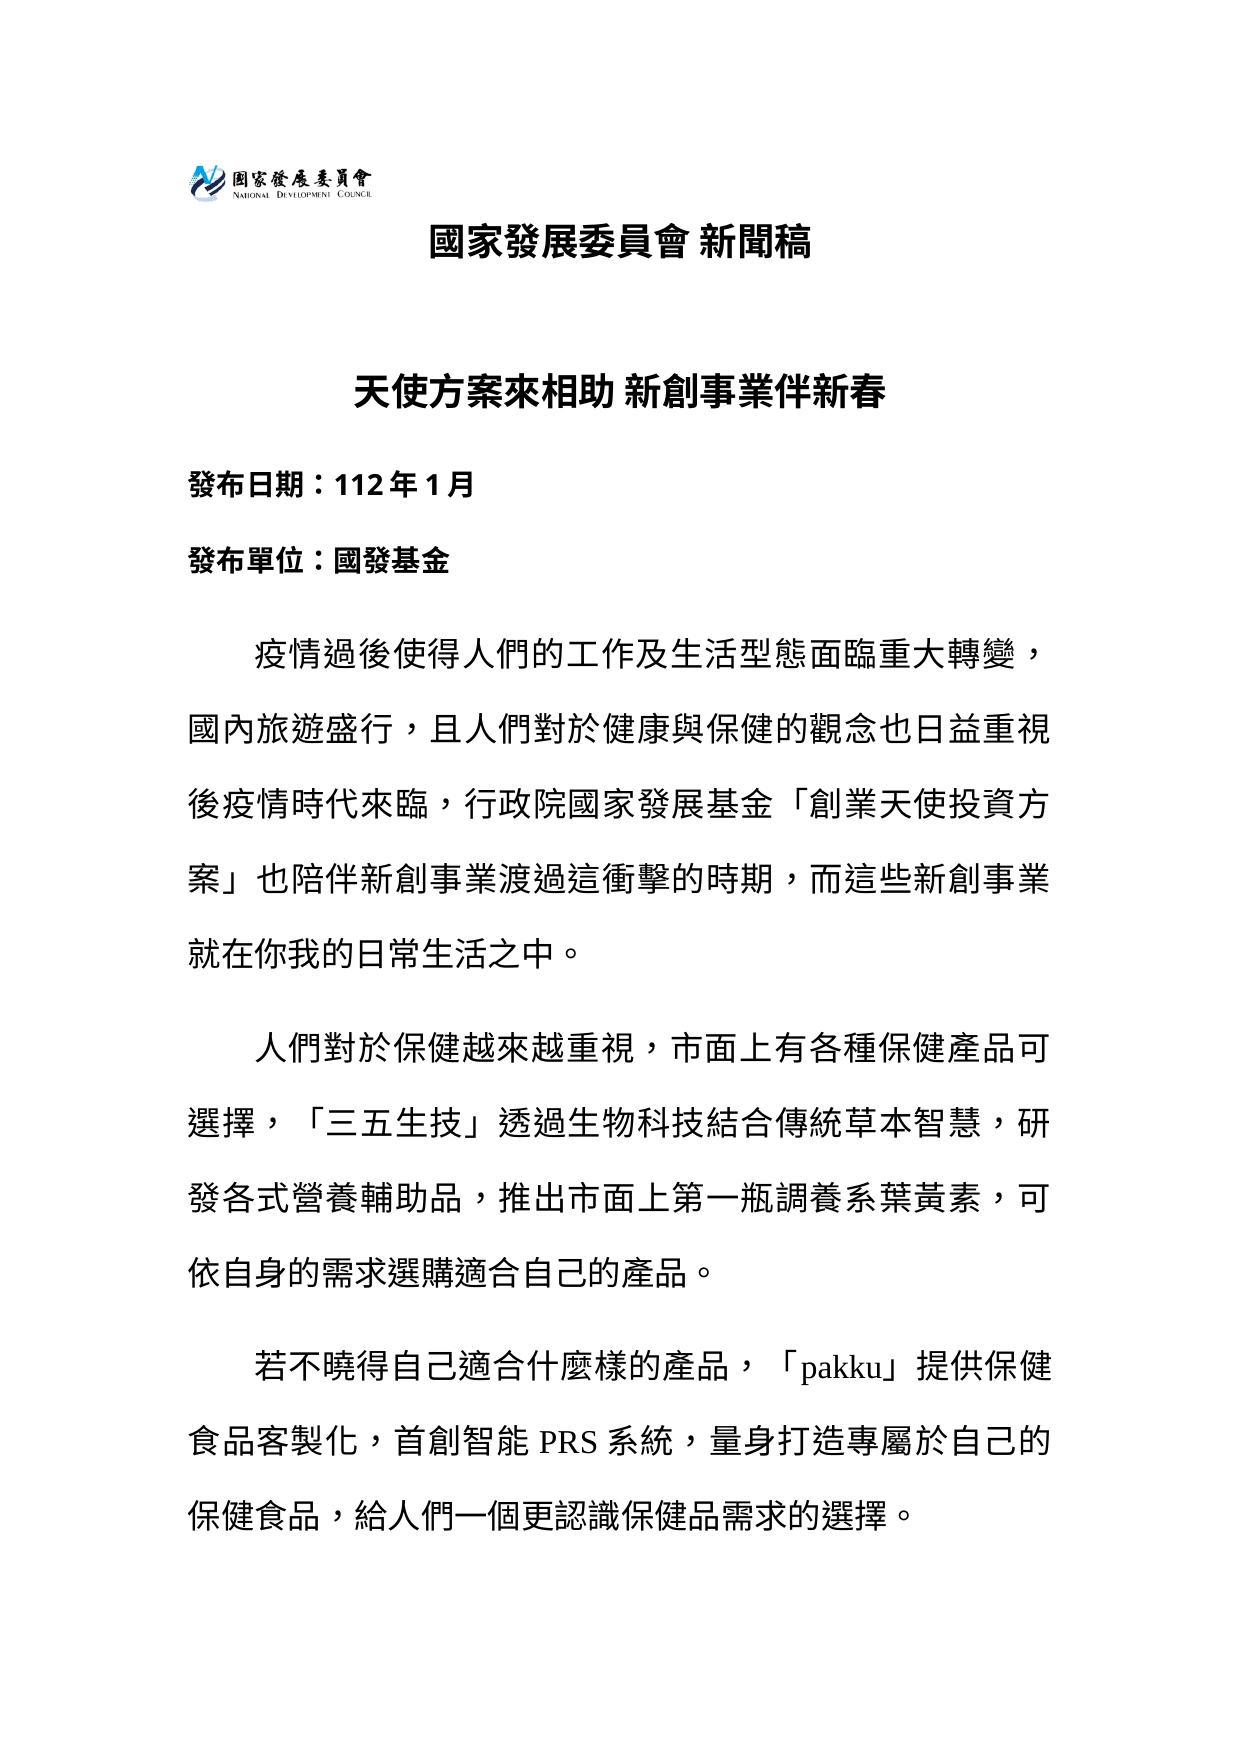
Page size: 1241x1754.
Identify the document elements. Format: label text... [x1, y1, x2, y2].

text 人們對於保健越來越重視，市面上有各種保健產品可選擇，「三五生技」透過生物科技結合傳統草本智慧，研發各式營養輔助品，推出市面上第一瓶調養系葉黃素，可依自身的需求選購適合自己的產品。 [187, 1008, 1053, 1308]
text 疫情過後使得人們的工作及生活型態面臨重大轉變，國內旅遊盛行，且人們對於健康與保健的觀念也日益重視；後疫情時代來臨，行政院國家發展基金「創業天使投資方案」也陪伴新創事業渡過這衝擊的時期，而這些新創事業就在你我的日常生活之中。 [187, 614, 1053, 989]
text 國家發展委員會 新聞稿 [187, 202, 1053, 277]
text 天使方案來相助 新創事業伴新春 [187, 352, 1053, 427]
text 發布日期：112年1月 [187, 446, 1044, 521]
text 發布單位：國發基金 [187, 521, 1044, 596]
picture [187, 164, 374, 202]
text 若不曉得自己適合什麼樣的產品，「pakku」提供保健食品客製化，首創智能PRS系統，量身打造專屬於自己的保健食品，給人們一個更認識保健品需求的選擇。 [187, 1327, 1053, 1552]
